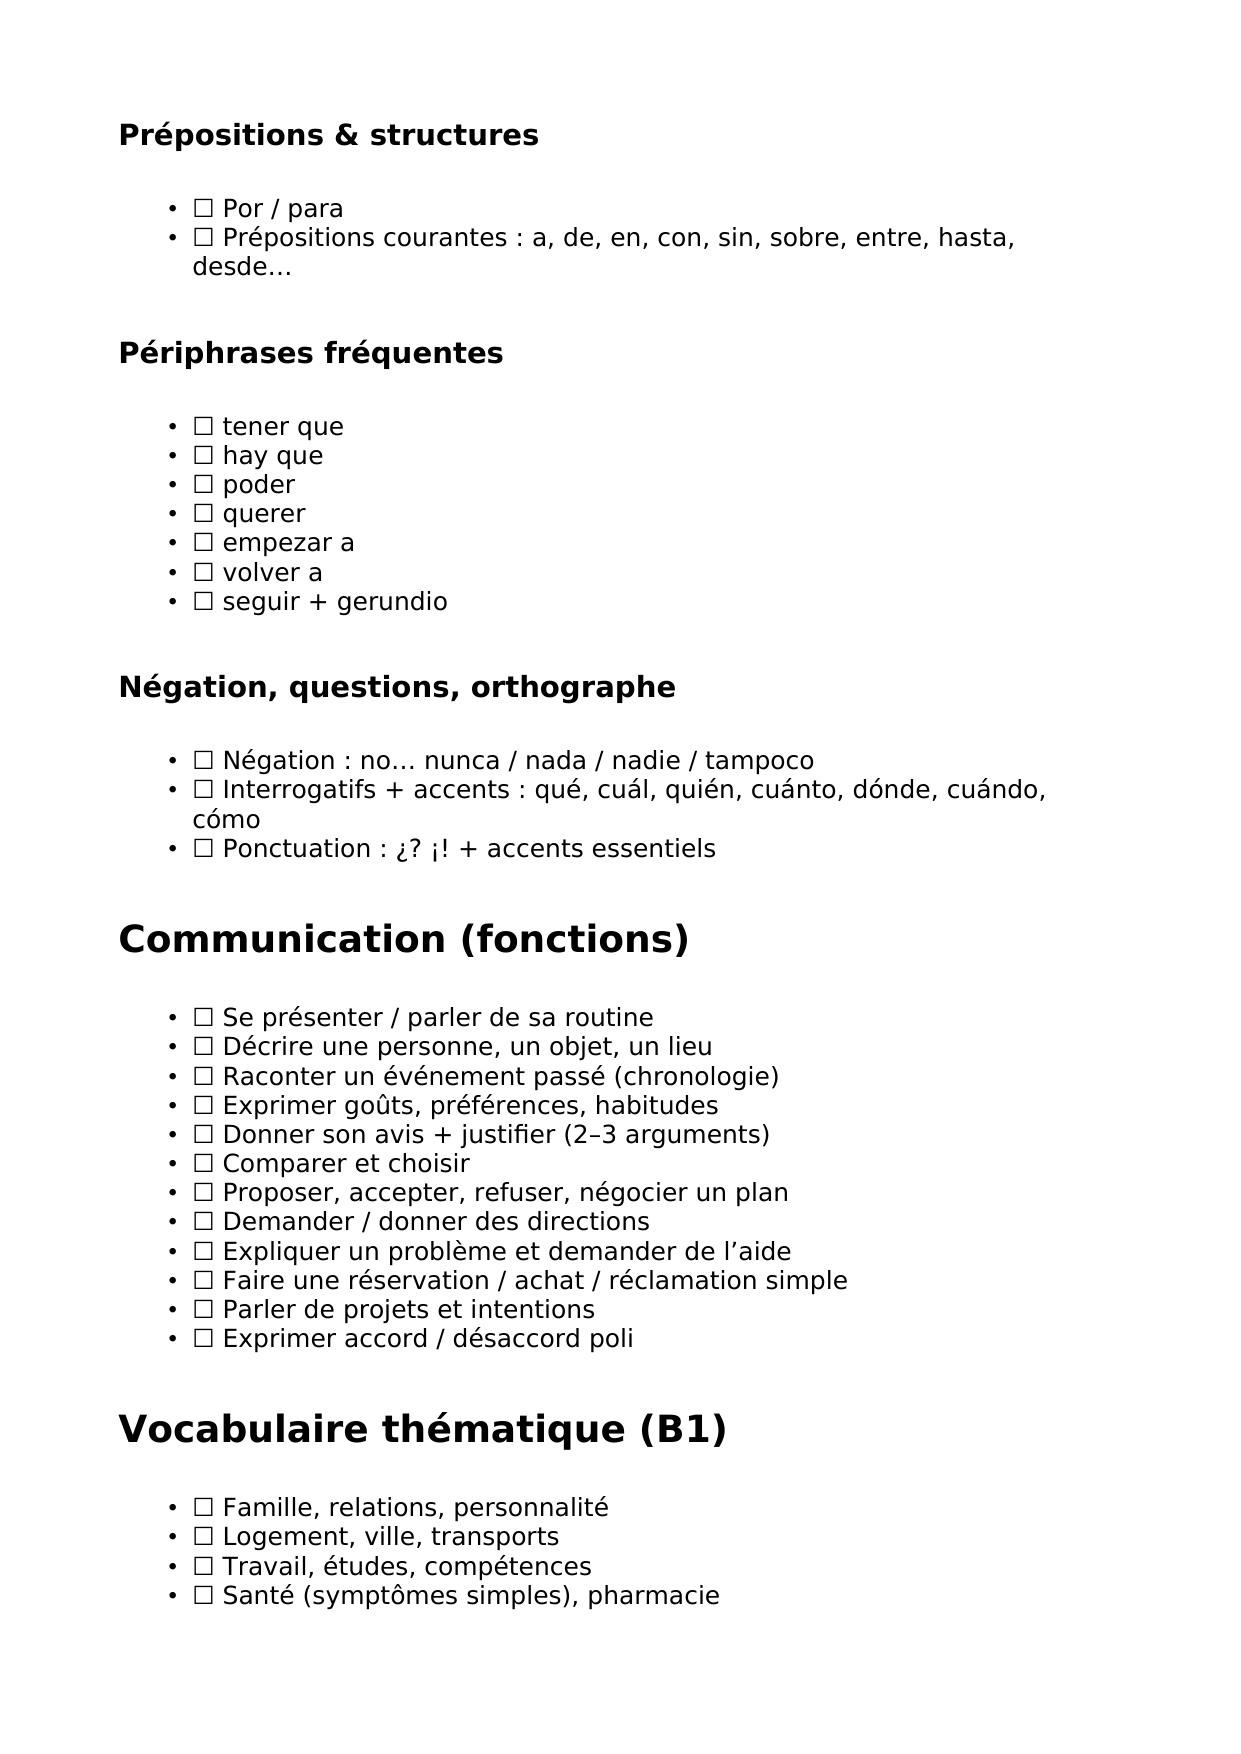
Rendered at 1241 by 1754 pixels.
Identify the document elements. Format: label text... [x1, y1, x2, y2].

list ☐ Décrire une personne, un objet, un lieu [177, 1032, 1122, 1062]
list ☐ Raconter un événement passé (chronologie) [177, 1062, 1122, 1091]
list ☐ Travail, études, compétences [177, 1552, 1122, 1581]
list ☐ empezar a [177, 529, 1122, 558]
list ☐ volver a [177, 558, 1122, 587]
list ☐ Santé (symptômes simples), pharmacie [177, 1581, 1122, 1610]
list ☐ Se présenter / parler de sa routine [177, 1003, 1122, 1032]
subtitle Prépositions & structures [118, 118, 1122, 152]
list ☐ querer [177, 499, 1122, 529]
list ☐ Donner son avis + justifier (2–3 arguments) [177, 1120, 1122, 1149]
list ☐ Ponctuation : ¿? ¡! + accents essentiels [177, 834, 1122, 863]
list ☐ Famille, relations, personnalité [177, 1493, 1122, 1523]
subtitle Négation, questions, orthographe [118, 671, 1122, 704]
list ☐ Expliquer un problème et demander de l’aide [177, 1237, 1122, 1266]
list ☐ Interrogatifs + accents : qué, cuál, quién, cuánto, dónde, cuándo, cómo [177, 776, 1122, 834]
list ☐ hay que [177, 441, 1122, 470]
list ☐ Proposer, accepter, refuser, négocier un plan [177, 1178, 1122, 1207]
list ☐ Négation : no… nunca / nada / nadie / tampoco [177, 747, 1122, 776]
list ☐ Comparer et choisir [177, 1149, 1122, 1178]
list ☐ Prépositions courantes : a, de, en, con, sin, sobre, entre, hasta, desde… [177, 223, 1122, 282]
list ☐ Parler de projets et intentions [177, 1295, 1122, 1324]
list ☐ Por / para [177, 194, 1122, 223]
list ☐ Exprimer accord / désaccord poli [177, 1324, 1122, 1353]
list ☐ Demander / donner des directions [177, 1207, 1122, 1237]
subtitle Vocabulaire thématique (B1) [118, 1408, 1122, 1451]
list ☐ Logement, ville, transports [177, 1523, 1122, 1552]
list ☐ seguir + gerundio [177, 587, 1122, 616]
list ☐ tener que [177, 412, 1122, 441]
list ☐ Faire une réservation / achat / réclamation simple [177, 1266, 1122, 1295]
subtitle Communication (fonctions) [118, 918, 1122, 961]
subtitle Périphrases fréquentes [118, 336, 1122, 370]
list ☐ Exprimer goûts, préférences, habitudes [177, 1091, 1122, 1120]
list ☐ poder [177, 470, 1122, 499]
